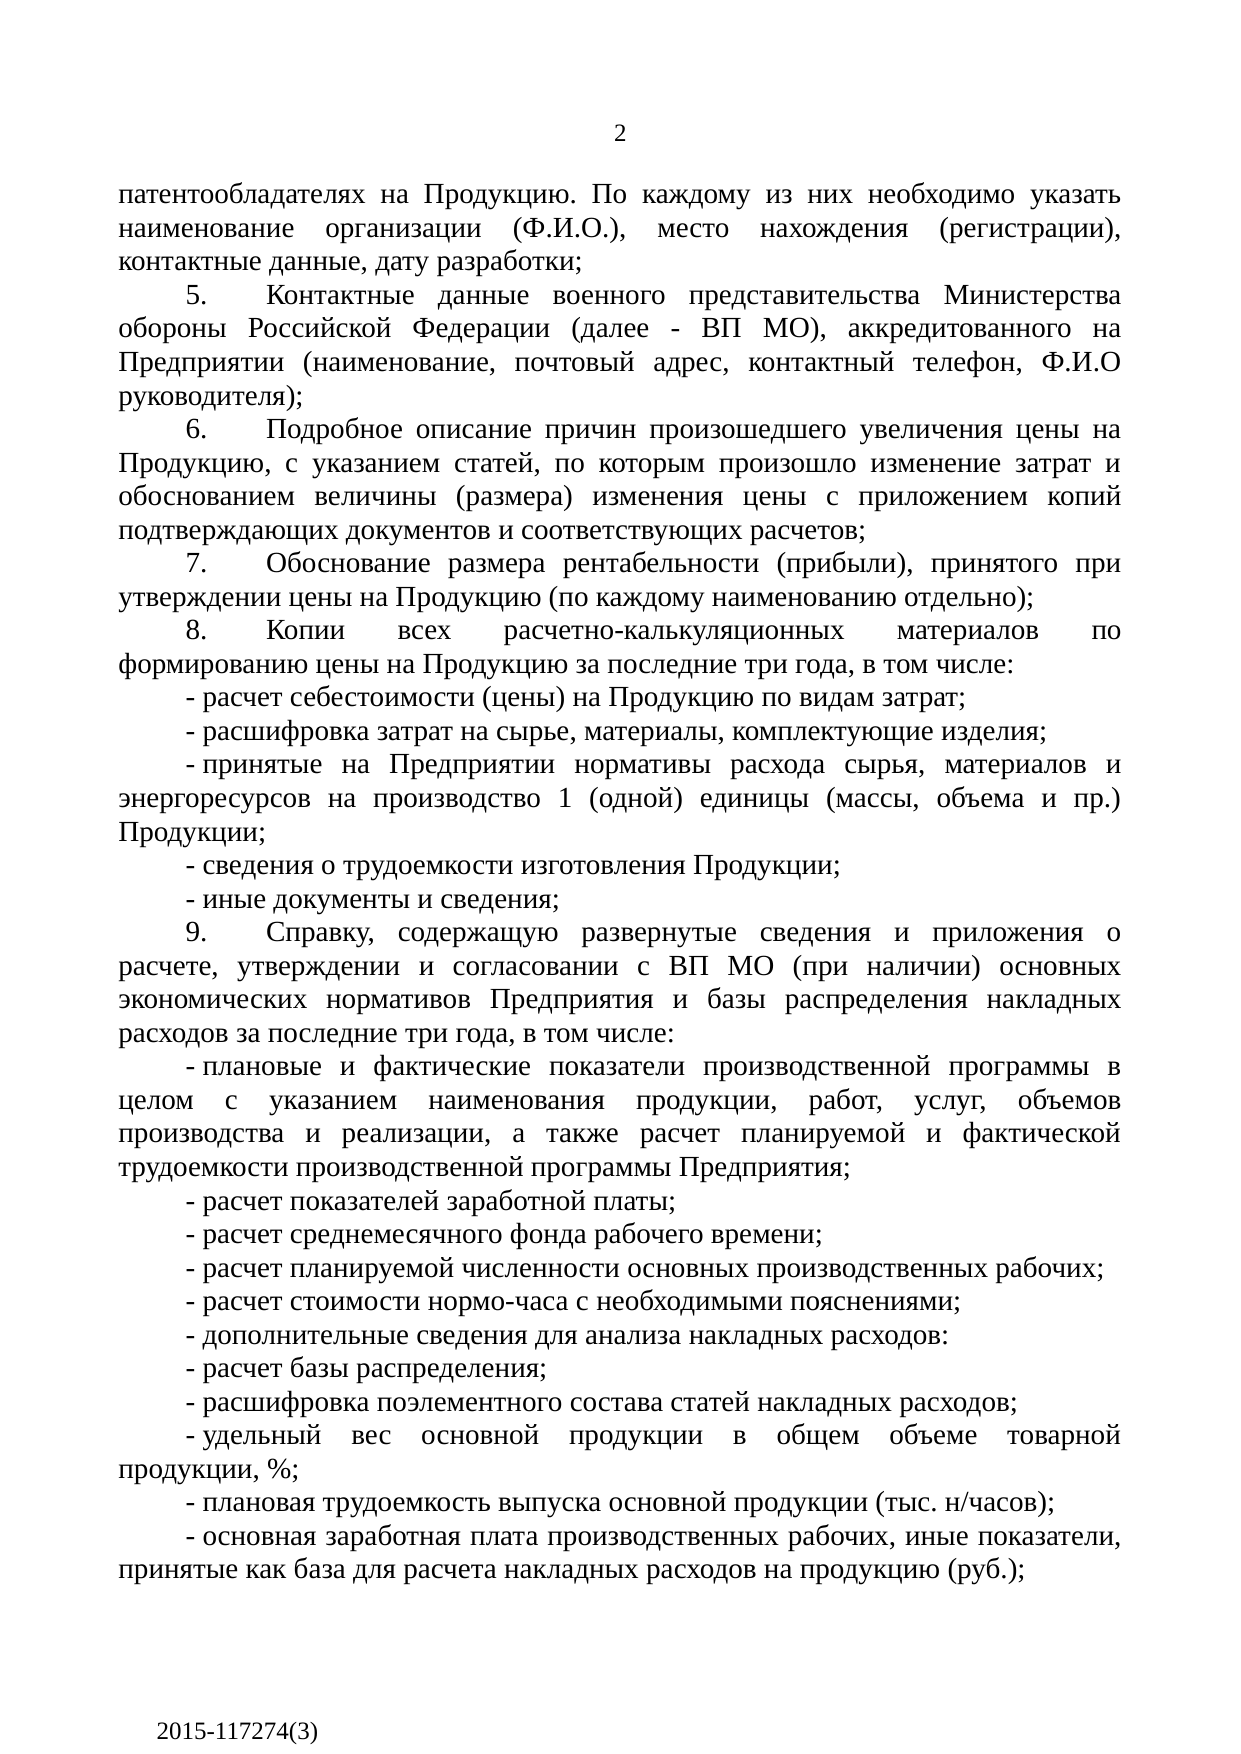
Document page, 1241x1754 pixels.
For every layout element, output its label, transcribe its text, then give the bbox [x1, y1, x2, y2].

text - принятые на Предприятии нормативы расхода сырья, материалов и энергоресурсов на производство 1 (одной) единицы (массы, объема и пр.) Продукции; [118, 747, 1122, 847]
text 8. Копии всех расчетно-калькуляционных материалов по формированию цены на Продукцию за последние три года, в том числе: [118, 612, 1122, 679]
text - удельный вес основной продукции в общем объеме товарной продукции, %; [118, 1417, 1122, 1484]
text - расчет показателей заработной платы; [118, 1183, 1122, 1216]
text 5. Контактные данные военного представительства Министерства обороны Российской Федерации (далее - ВП МО), аккредитованного на Предприятии (наименование, почтовый адрес, контактный телефон, Ф.И.О руководителя); [118, 277, 1122, 411]
text 7. Обоснование размера рентабельности (прибыли), принятого при утверждении цены на Продукцию (по каждому наименованию отдельно); [118, 545, 1122, 612]
text - дополнительные сведения для анализа накладных расходов: [118, 1317, 1122, 1350]
text - расшифровка поэлементного состава статей накладных расходов; [118, 1384, 1122, 1417]
text - плановые и фактические показатели производственной программы в целом с указанием наименования продукции, работ, услуг, объемов производства и реализации, а также расчет планируемой и фактической трудоемкости производственной программы Предприятия; [118, 1048, 1122, 1183]
text - расчет стоимости нормо-часа с необходимыми пояснениями; [118, 1283, 1122, 1317]
text - расчет среднемесячного фонда рабочего времени; [118, 1216, 1122, 1250]
text патентообладателях на Продукцию. По каждому из них необходимо указать наименование организации (Ф.И.О.), место нахождения (регистрации), контактные данные, дату разработки; [118, 176, 1122, 277]
text - плановая трудоемкость выпуска основной продукции (тыс. н/часов); [118, 1484, 1122, 1518]
text - расшифровка затрат на сырье, материалы, комплектующие изделия; [118, 713, 1122, 747]
text - расчет базы распределения; [118, 1350, 1122, 1384]
text 6. Подробное описание причин произошедшего увеличения цены на Продукцию, с указанием статей, по которым произошло изменение затрат и обоснованием величины (размера) изменения цены с приложением копий подтверждающих документов и соответствующих расчетов; [118, 411, 1122, 545]
text - расчет себестоимости (цены) на Продукцию по видам затрат; [118, 679, 1122, 713]
text - расчет планируемой численности основных производственных рабочих; [118, 1250, 1122, 1283]
text 9. Справку, содержащую развернутые сведения и приложения о расчете, утверждении и согласовании с ВП МО (при наличии) основных экономических нормативов Предприятия и базы распределения накладных расходов за последние три года, в том числе: [118, 914, 1122, 1048]
text - основная заработная плата производственных рабочих, иные показатели, принятые как база для расчета накладных расходов на продукцию (руб.); [118, 1518, 1122, 1585]
text - сведения о трудоемкости изготовления Продукции; [118, 847, 1122, 881]
text - иные документы и сведения; [118, 881, 1122, 914]
